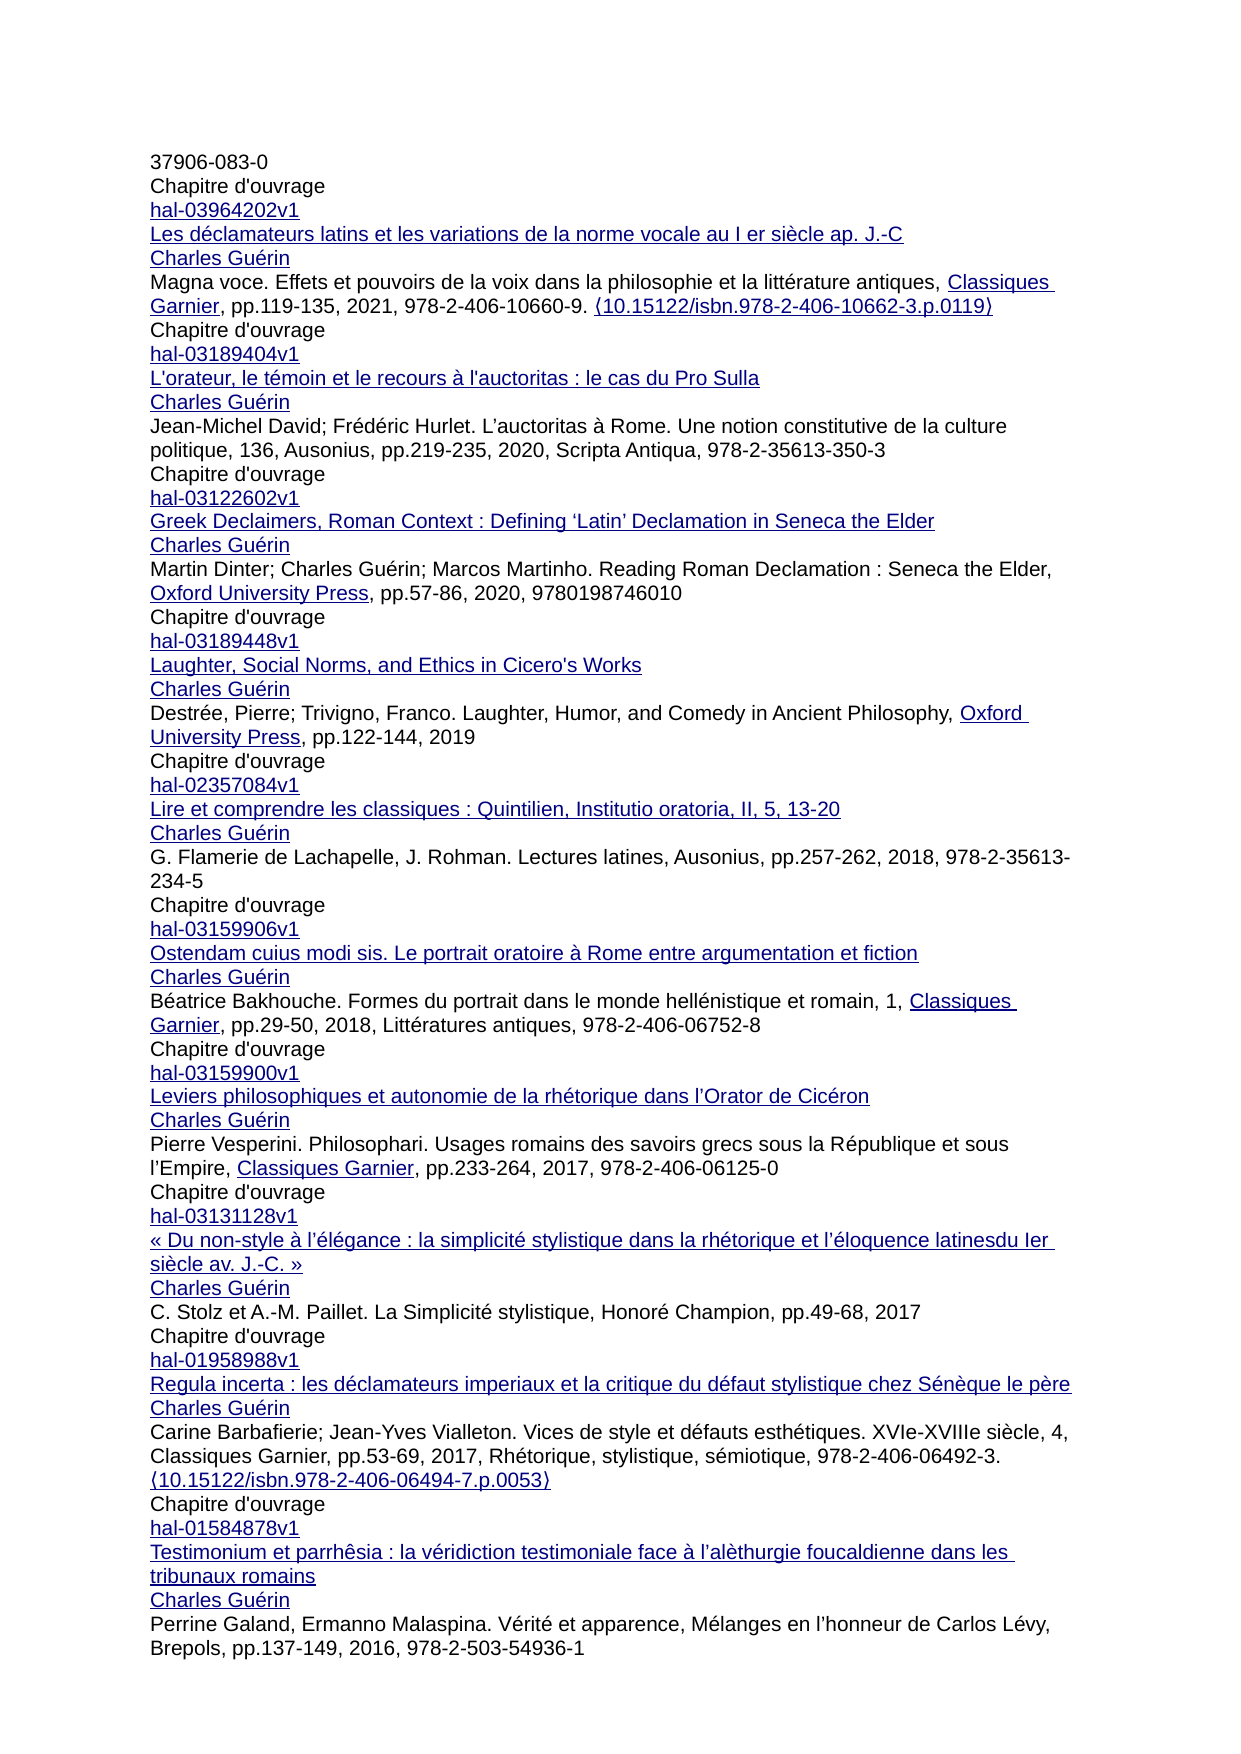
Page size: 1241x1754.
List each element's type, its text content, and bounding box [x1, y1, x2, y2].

table_cell L'orateur, le témoin et le recours à l'auctoritas : le cas du Pro Sulla Charles Guérin Jean-Michel David; Frédéric Hurlet. L’auctoritas à Rome. Une notion constitutive de la culture politique, 136, Ausonius, pp.219-235, 2020, Scripta Antiqua, 978-2-35613-350-3 Chapitre d'ouvrage hal-03122602v1 [150, 366, 1090, 509]
table_cell Regula incerta : les déclamateurs imperiaux et la critique du défaut stylistique chez Sénèque le père Charles Guérin Carine Barbafierie; Jean-Yves Vialleton. Vices de style et défauts esthétiques. XVIe-XVIIIe siècle, 4, Classiques Garnier, pp.53-69, 2017, Rhétorique, stylistique, sémiotique, 978-2-406-06492-3. ⟨10.15122/isbn.978-2-406-06494-7.p.0053⟩ Chapitre d'ouvrage hal-01584878v1 [150, 1372, 1090, 1539]
table_cell Lire et comprendre les classiques : Quintilien, Institutio oratoria, II, 5, 13-20 Charles Guérin G. Flamerie de Lachapelle, J. Rohman. Lectures latines, Ausonius, pp.257-262, 2018, 978-2-35613-234-5 Chapitre d'ouvrage hal-03159906v1 [150, 797, 1090, 941]
table_cell Les déclamateurs latins et les variations de la norme vocale au I er siècle ap. J.-C Charles Guérin Magna voce. Effets et pouvoirs de la voix dans la philosophie et la littérature antiques, Classiques Garnier, pp.119-135, 2021, 978-2-406-10660-9. ⟨10.15122/isbn.978-2-406-10662-3.p.0119⟩ Chapitre d'ouvrage hal-03189404v1 [150, 222, 1090, 366]
table_cell Leviers philosophiques et autonomie de la rhétorique dans l’Orator de Cicéron Charles Guérin Pierre Vesperini. Philosophari. Usages romains des savoirs grecs sous la République et sous l’Empire, Classiques Garnier, pp.233-264, 2017, 978-2-406-06125-0 Chapitre d'ouvrage hal-03131128v1 [150, 1084, 1090, 1228]
table_cell Ostendam cuius modi sis. Le portrait oratoire à Rome entre argumentation et ﬁction Charles Guérin Béatrice Bakhouche. Formes du portrait dans le monde hellénistique et romain, 1, Classiques Garnier, pp.29-50, 2018, Littératures antiques, 978-2-406-06752-8 Chapitre d'ouvrage hal-03159900v1 [150, 941, 1090, 1084]
table_cell Laughter, Social Norms, and Ethics in Cicero's Works Charles Guérin Destrée, Pierre; Trivigno, Franco. Laughter, Humor, and Comedy in Ancient Philosophy, Oxford University Press, pp.122-144, 2019 Chapitre d'ouvrage hal-02357084v1 [150, 653, 1090, 797]
table_cell De l'èthos... à la rupture Guillaume Soulez,Charles Guérin,Jordi Pià,Jean-Marc Leblanc L'Ethos de rupture, de Diogène à Trump, Presses de la Sorbonne Nouvelle, pp.13-52, 2022, 978-2-37906-083-0 Chapitre d'ouvrage hal-03964202v1 [150, 150, 1090, 222]
table_cell Testimonium et parrhêsia : la véridiction testimoniale face à l’alèthurgie foucaldienne dans les tribunaux romains Charles Guérin Perrine Galand, Ermanno Malaspina. Vérité et apparence, Mélanges en l’honneur de Carlos Lévy, Brepols, pp.137-149, 2016, 978-2-503-54936-1 [150, 1540, 1090, 1659]
table_cell Greek Declaimers, Roman Context : Defining ‘Latin’ Declamation in Seneca the Elder Charles Guérin Martin Dinter; Charles Guérin; Marcos Martinho. Reading Roman Declamation : Seneca the Elder, Oxford University Press, pp.57-86, 2020, 9780198746010 Chapitre d'ouvrage hal-03189448v1 [150, 509, 1090, 653]
table_cell « Du non-style à l’élégance : la simplicité stylistique dans la rhétorique et l’éloquence latines du Ier siècle av. J.-C. » Charles Guérin C. Stolz et A.-M. Paillet. La Simplicité stylistique, Honoré Champion, pp.49-68, 2017 Chapitre d'ouvrage hal-01958988v1 [150, 1228, 1090, 1372]
